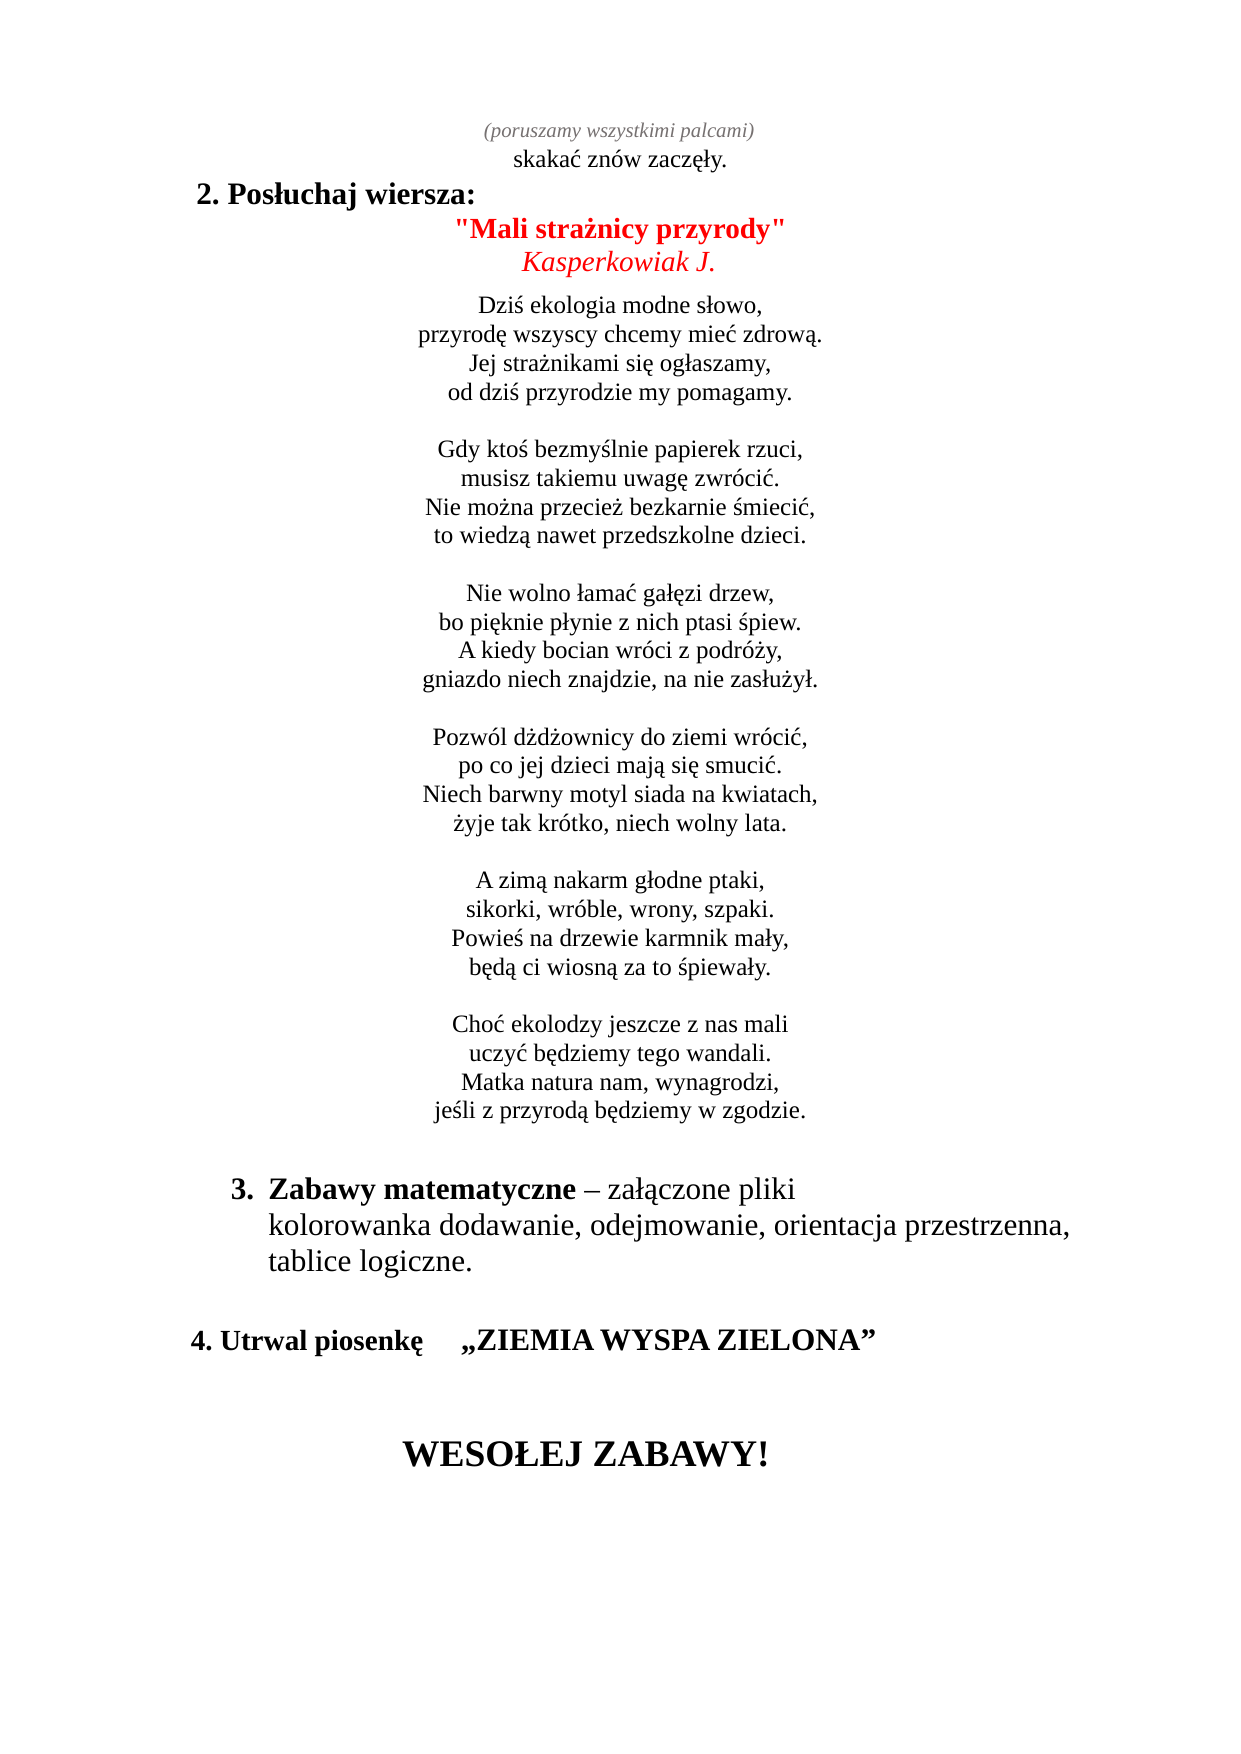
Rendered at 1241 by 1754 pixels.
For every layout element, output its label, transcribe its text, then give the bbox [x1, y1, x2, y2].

text "Mali strażnicy przyrody" Kasperkowiak J. [118, 211, 1122, 278]
text 4. Utrwal piosenkę „ZIEMIA WYSPA ZIELONA” [118, 1321, 1122, 1357]
text WESOŁEJ ZABAWY! [118, 1432, 1122, 1475]
list Zabawy matematyczne – załączone pliki [231, 1170, 1122, 1206]
text Dziś ekologia modne słowo, przyrodę wszyscy chcemy mieć zdrową. Jej strażnikami się ogłaszamy, od dziś przyrodzie my pomagamy. Gdy ktoś bezmyślnie papierek rzuci, musisz takiemu uwagę zwrócić. Nie można przecież bezkarnie śmiecić, to wiedzą nawet przedszkolne dzieci. Nie wolno łamać gałęzi drzew, bo pięknie płynie z nich ptasi śpiew. A kiedy bocian wróci z podróży, gniazdo niech znajdzie, na nie zasłużył. Pozwól dżdżownicy do ziemi wrócić, po co jej dzieci mają się smucić. Niech barwny motyl siada na kwiatach, żyje tak krótko, niech wolny lata. A zimą nakarm głodne ptaki, sikorki, wróble, wrony, szpaki. Powieś na drzewie karmnik mały, będą ci wiosną za to śpiewały. Choć ekolodzy jeszcze z nas mali uczyć będziemy tego wandali. Matka natura nam, wynagrodzi, jeśli z przyrodą będziemy w zgodzie. [118, 290, 1122, 1124]
text (poruszamy wszystkimi palcami) skakać znów zaczęły. [118, 118, 1122, 173]
list kolorowanka dodawanie, odejmowanie, orientacja przestrzenna, tablice logiczne. [231, 1206, 1122, 1278]
text 2. Posłuchaj wiersza: [118, 175, 1122, 211]
